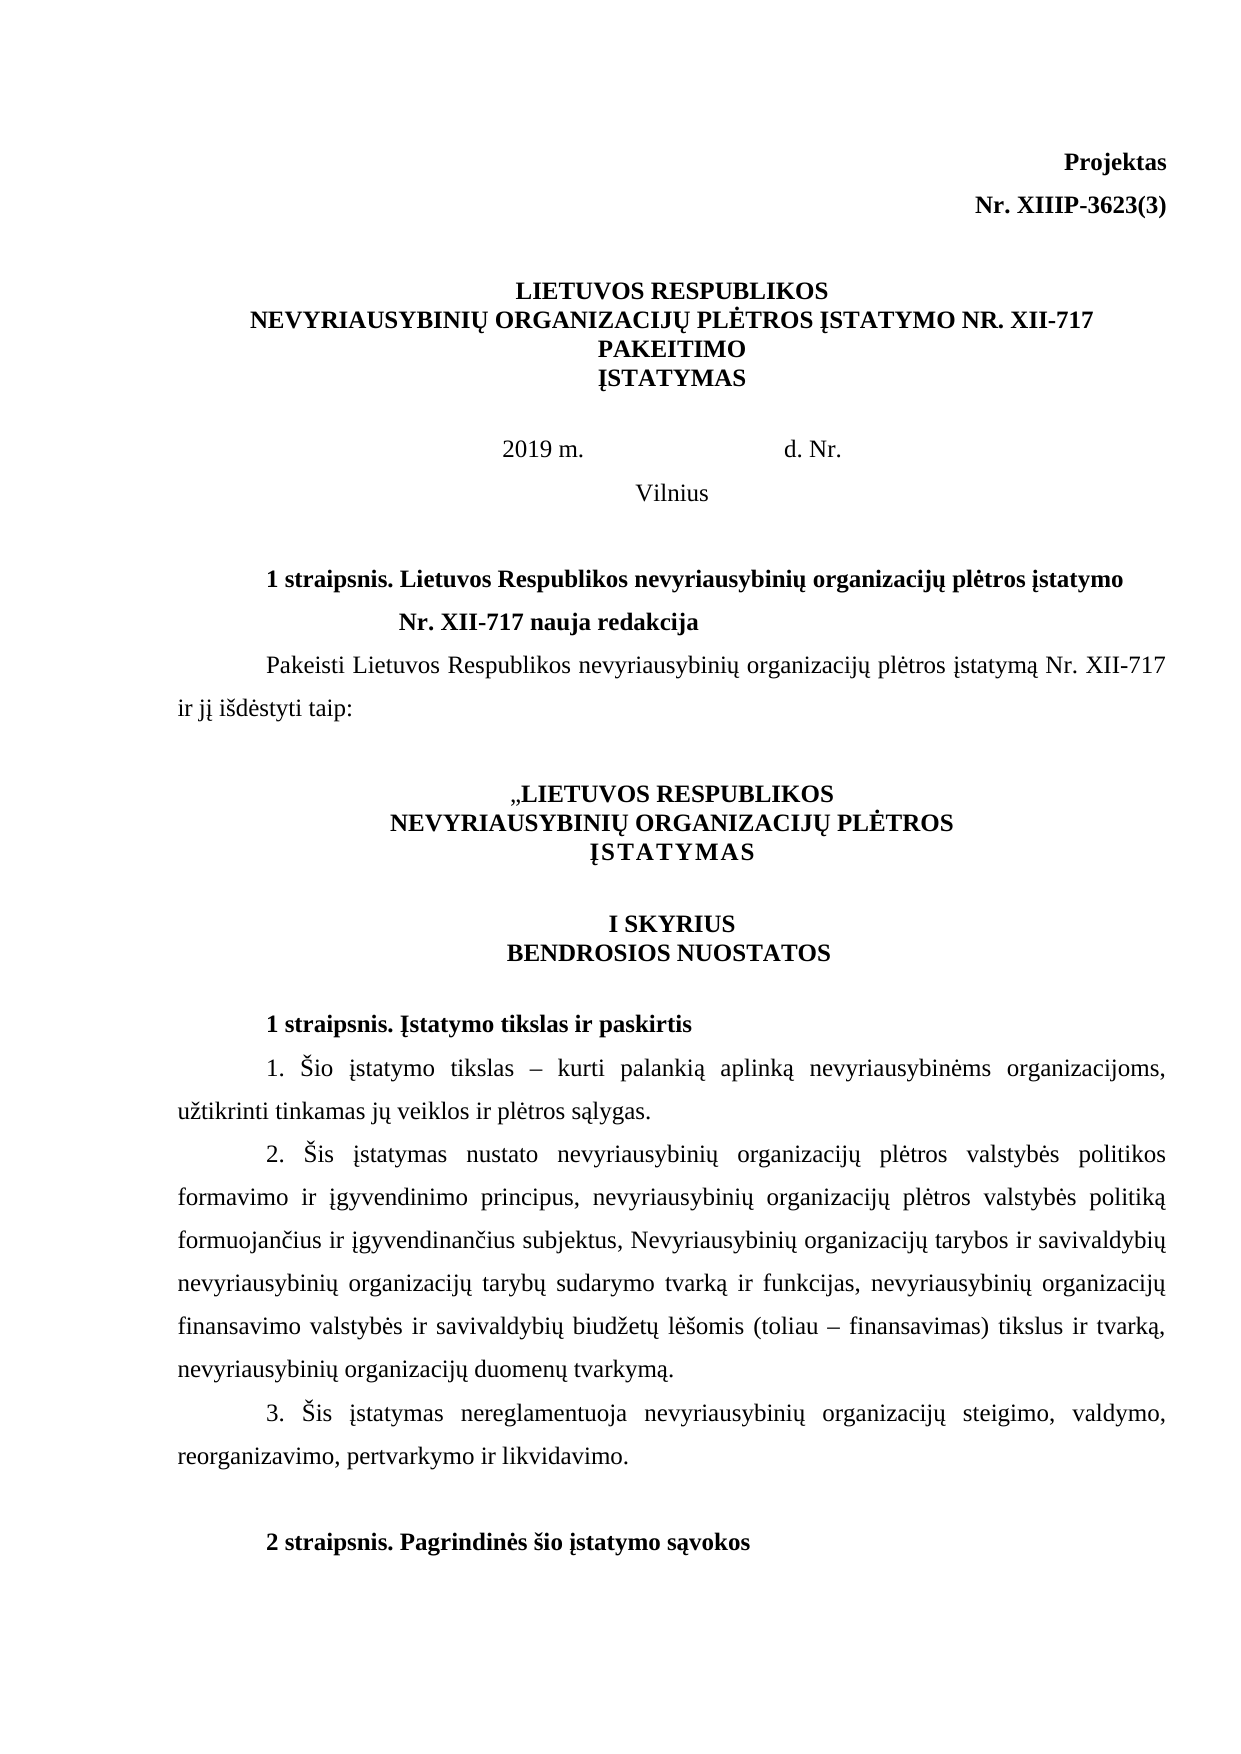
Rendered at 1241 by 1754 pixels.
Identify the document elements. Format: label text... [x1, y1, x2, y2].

text Pakeisti Lietuvos Respublikos nevyriausybinių organizacijų plėtros įstatymą Nr. XII-717 ir jį išdėstyti taip: [177, 650, 1167, 722]
text 1 straipsnis. Lietuvos Respublikos nevyriausybinių organizacijų plėtros įstatymo [177, 564, 1167, 593]
text 2 straipsnis. Pagrindinės šio įstatymo sąvokos [177, 1527, 1167, 1556]
text ĮSTATYMAS [177, 363, 1167, 391]
text 2. Šis įstatymas nustato nevyriausybinių organizacijų plėtros valstybės politikos formavimo ir įgyvendinimo principus, nevyriausybinių organizacijų plėtros valstybės politiką formuojančius ir įgyvendinančius subjektus, Nevyriausybinių organizacijų tarybos ir savivaldybių nevyriausybinių organizacijų tarybų sudarymo tvarką ir funkcijas, nevyriausybinių organizacijų finansavimo valstybės ir savivaldybių biudžetų lėšomis (toliau – finansavimas) tikslus ir tvarką, nevyriausybinių organizacijų duomenų tvarkymą. [177, 1139, 1167, 1383]
text I SKYRIUS [177, 909, 1167, 938]
text Vilnius [177, 478, 1167, 506]
text BENDROSIOS NUOSTATOS [177, 938, 1167, 966]
text „LIETUVOS RESPUBLIKOS [177, 779, 1167, 808]
text Projektas [177, 147, 1167, 176]
text NEVYRIAUSYBINIŲ ORGANIZACIJŲ PLĖTROS ĮSTATYMO NR. XII-717 PAKEITIMO [177, 305, 1167, 363]
text 1. Šio įstatymo tikslas – kurti palankią aplinką nevyriausybinėms organizacijoms, užtikrinti tinkamas jų veiklos ir plėtros sąlygas. [177, 1053, 1167, 1124]
text 3. Šis įstatymas nereglamentuoja nevyriausybinių organizacijų steigimo, valdymo, reorganizavimo, pertvarkymo ir likvidavimo. [177, 1398, 1167, 1469]
text 1 straipsnis. Įstatymo tikslas ir paskirtis [177, 1009, 1167, 1038]
text Nr. XII-717 nauja redakcija [177, 607, 1167, 636]
text NEVYRIAUSYBINIŲ ORGANIZACIJŲ PLĖTROS [177, 808, 1167, 837]
text LIETUVOS RESPUBLIKOS [177, 276, 1167, 305]
text 2019 m. d. Nr. [177, 434, 1167, 463]
text ĮSTATYMAS [177, 837, 1167, 866]
text Nr. XIIIP-3623(3) [177, 190, 1167, 219]
